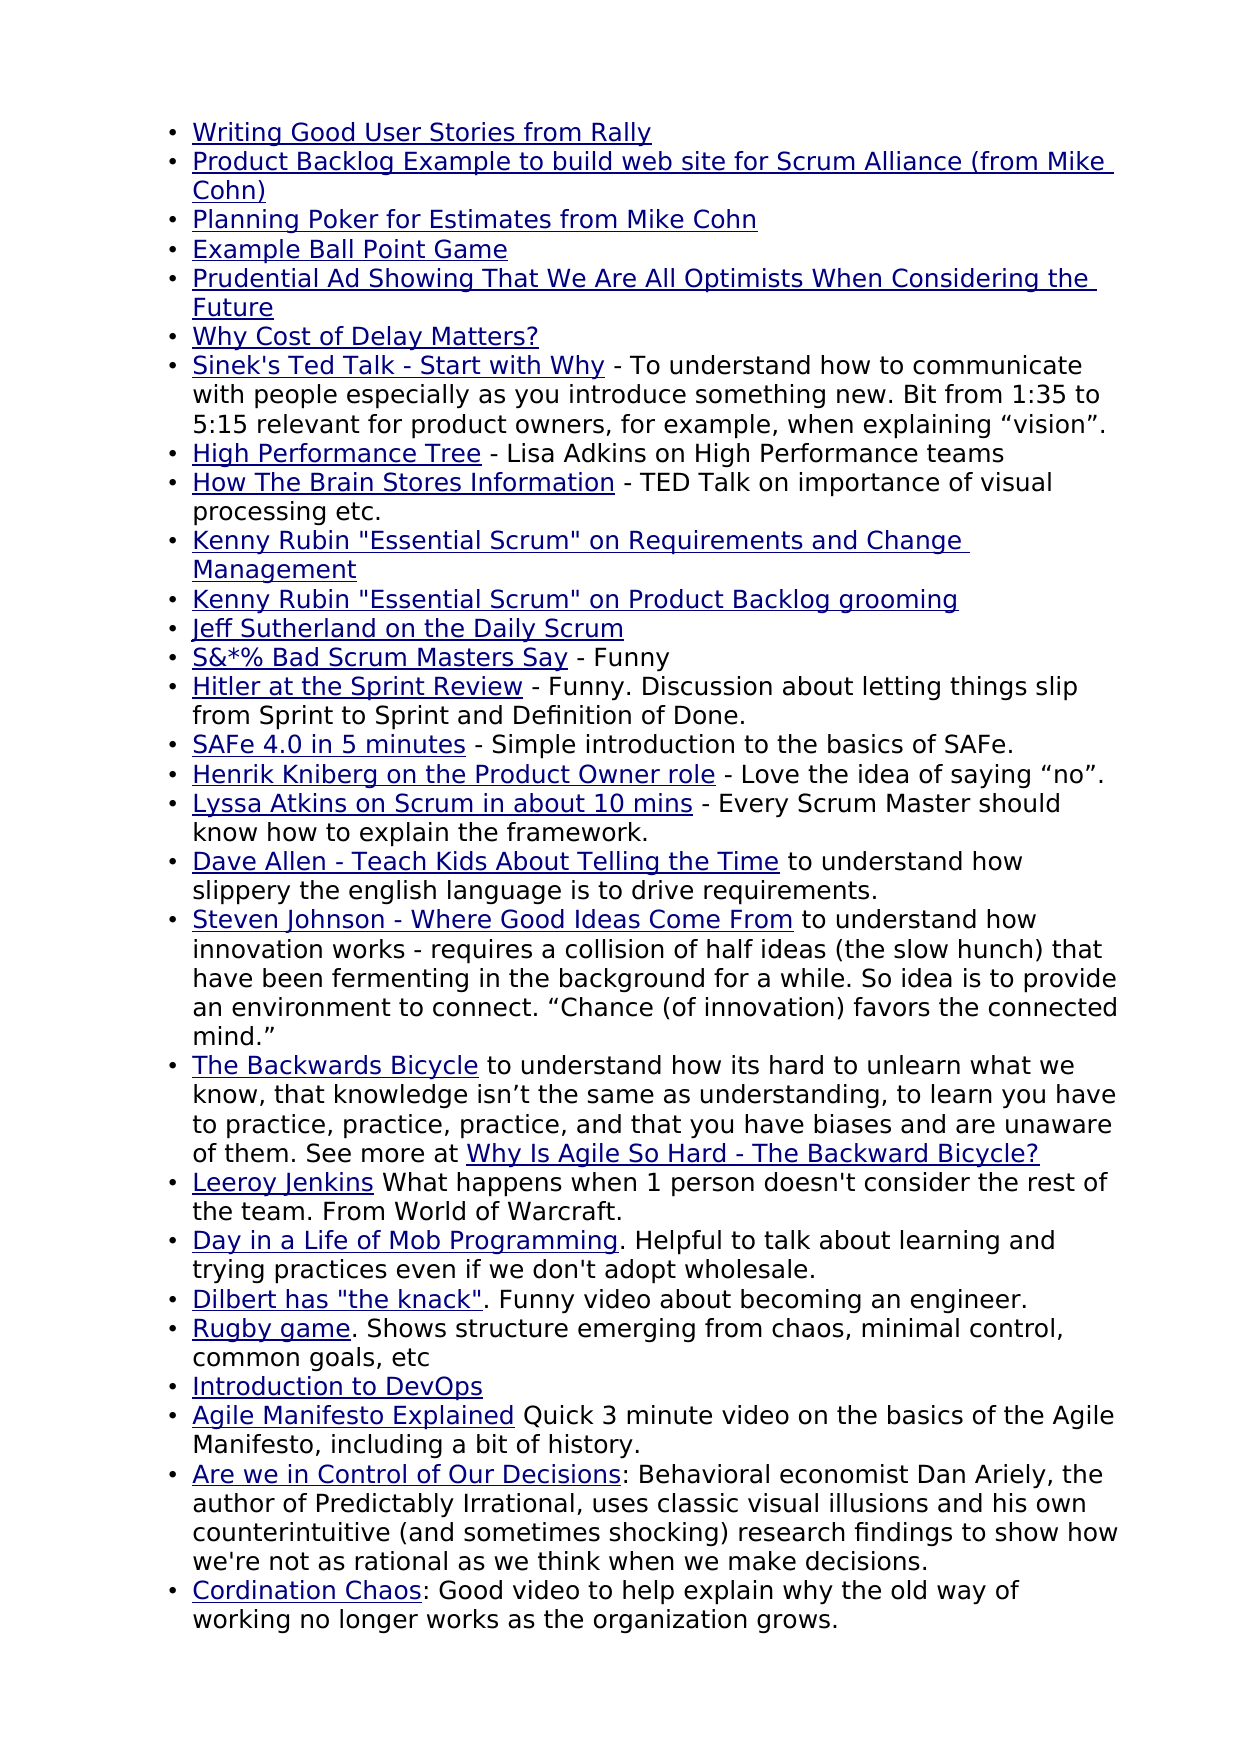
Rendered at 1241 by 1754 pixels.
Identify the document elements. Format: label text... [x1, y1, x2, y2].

list Product Backlog Example to build web site for Scrum Alliance (from Mike Cohn) [177, 147, 1122, 206]
list Why Cost of Delay Matters? [177, 322, 1122, 351]
list S&*% Bad Scrum Masters Say - Funny [177, 643, 1122, 672]
list Kenny Rubin "Essential Scrum" on Requirements and Change Management [177, 526, 1122, 585]
list Rugby game. Shows structure emerging from chaos, minimal control, common goals, etc [177, 1314, 1122, 1372]
list Writing Good User Stories from Rally [177, 118, 1122, 147]
list Jeff Sutherland on the Daily Scrum [177, 614, 1122, 643]
list Cordination Chaos: Good video to help explain why the old way of working no longer works as the organization grows. [177, 1576, 1122, 1635]
list Prudential Ad Showing That We Are All Optimists When Considering the Future [177, 264, 1122, 322]
list Dilbert has "the knack". Funny video about becoming an engineer. [177, 1285, 1122, 1314]
list Kenny Rubin "Essential Scrum" on Product Backlog grooming [177, 585, 1122, 614]
list Lyssa Atkins on Scrum in about 10 mins - Every Scrum Master should know how to explain the framework. [177, 789, 1122, 847]
list SAFe 4.0 in 5 minutes - Simple introduction to the basics of SAFe. [177, 731, 1122, 760]
list Dave Allen - Teach Kids About Telling the Time to understand how slippery the english language is to drive requirements. [177, 847, 1122, 906]
list Steven Johnson - Where Good Ideas Come From to understand how innovation works - requires a collision of half ideas (the slow hunch) that have been fermenting in the background for a while. So idea is to provide an environment to connect. “Chance (of innovation) favors the connected mind.” [177, 906, 1122, 1051]
list High Performance Tree - Lisa Adkins on High Performance teams [177, 439, 1122, 468]
list Day in a Life of Mob Programming. Helpful to talk about learning and trying practices even if we don't adopt wholesale. [177, 1226, 1122, 1285]
list Are we in Control of Our Decisions: Behavioral economist Dan Ariely, the author of Predictably Irrational, uses classic visual illusions and his own counterintuitive (and sometimes shocking) research findings to show how we're not as rational as we think when we make decisions. [177, 1460, 1122, 1576]
list Introduction to DevOps [177, 1372, 1122, 1401]
list Leeroy Jenkins What happens when 1 person doesn't consider the rest of the team. From World of Warcraft. [177, 1168, 1122, 1226]
list Hitler at the Sprint Review - Funny. Discussion about letting things slip from Sprint to Sprint and Definition of Done. [177, 672, 1122, 731]
list Sinek's Ted Talk - Start with Why - To understand how to communicate with people especially as you introduce something new. Bit from 1:35 to 5:15 relevant for product owners, for example, when explaining “vision”. [177, 351, 1122, 439]
list Example Ball Point Game [177, 235, 1122, 264]
list The Backwards Bicycle to understand how its hard to unlearn what we know, that knowledge isn’t the same as understanding, to learn you have to practice, practice, practice, and that you have biases and are unaware of them. See more at Why Is Agile So Hard - The Backward Bicycle? [177, 1051, 1122, 1168]
list Planning Poker for Estimates from Mike Cohn [177, 206, 1122, 235]
list Henrik Kniberg on the Product Owner role - Love the idea of saying “no”. [177, 760, 1122, 789]
list How The Brain Stores Information - TED Talk on importance of visual processing etc. [177, 468, 1122, 526]
list Agile Manifesto Explained Quick 3 minute video on the basics of the Agile Manifesto, including a bit of history. [177, 1401, 1122, 1460]
